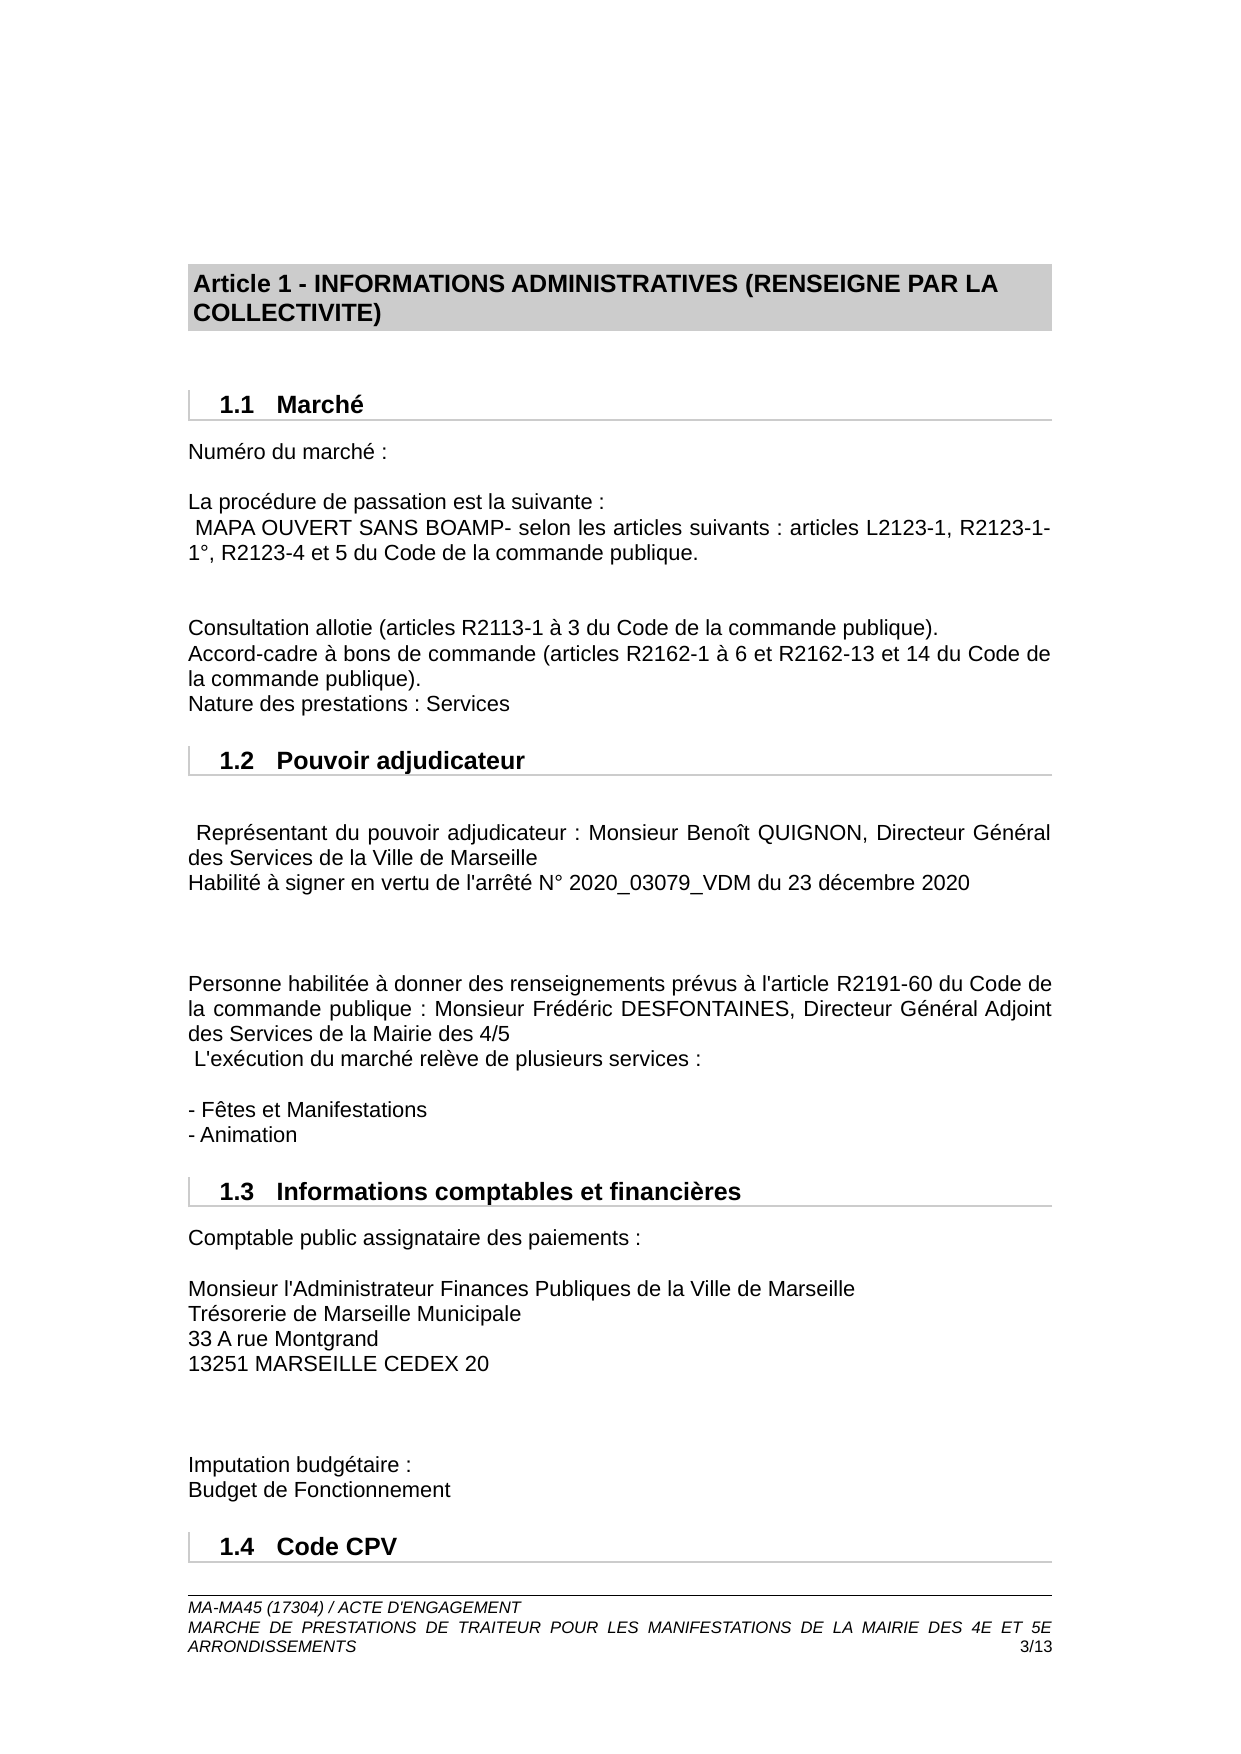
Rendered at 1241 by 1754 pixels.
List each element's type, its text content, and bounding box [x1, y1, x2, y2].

subtitle Marché [190, 390, 1052, 419]
text Nature des prestations : Services [188, 691, 1052, 716]
text Imputation budgétaire : [188, 1452, 1052, 1477]
text Numéro du marché : [188, 439, 1052, 464]
text Représentant du pouvoir adjudicateur : Monsieur Benoît QUIGNON, Directeur Général des Services de la Ville de Marseille [188, 819, 1052, 870]
text Comptable public assignataire des paiements : [188, 1225, 1052, 1250]
text L'exécution du marché relève de plusieurs services : [188, 1046, 1052, 1071]
text La procédure de passation est la suivante : [188, 489, 1052, 514]
subtitle Pouvoir adjudicateur [190, 746, 1052, 774]
text MAPA OUVERT SANS BOAMP- selon les articles suivants : articles L2123-1, R2123-1-1°, R2123-4 et 5 du Code de la commande publique. [188, 514, 1052, 565]
text Budget de Fonctionnement [188, 1477, 1052, 1502]
subtitle INFORMATIONS ADMINISTRATIVES (RENSEIGNE PAR LA COLLECTIVITE) [190, 266, 1050, 329]
text Monsieur l'Administrateur Finances Publiques de la Ville de Marseille [188, 1276, 1052, 1301]
text - Animation [188, 1122, 1052, 1147]
subtitle Code CPV [190, 1532, 1052, 1561]
text 33 A rue Montgrand [188, 1326, 1052, 1351]
subtitle Informations comptables et financières [190, 1177, 1052, 1205]
text Habilité à signer en vertu de l'arrêté N° 2020_03079_VDM du 23 décembre 2020 [188, 870, 1052, 895]
text Trésorerie de Marseille Municipale [188, 1301, 1052, 1326]
text Personne habilitée à donner des renseignements prévus à l'article R2191-60 du Code de la commande publique : Monsieur Frédéric DESFONTAINES, Directeur Général Adjoint des Services de la Mairie des 4/5 [188, 971, 1052, 1046]
text - Fêtes et Manifestations [188, 1097, 1052, 1122]
text Consultation allotie (articles R2113-1 à 3 du Code de la commande publique). [188, 615, 1052, 641]
text Accord-cadre à bons de commande (articles R2162-1 à 6 et R2162-13 et 14 du Code de la commande publique). [188, 641, 1052, 691]
text 13251 MARSEILLE CEDEX 20 [188, 1351, 1052, 1376]
